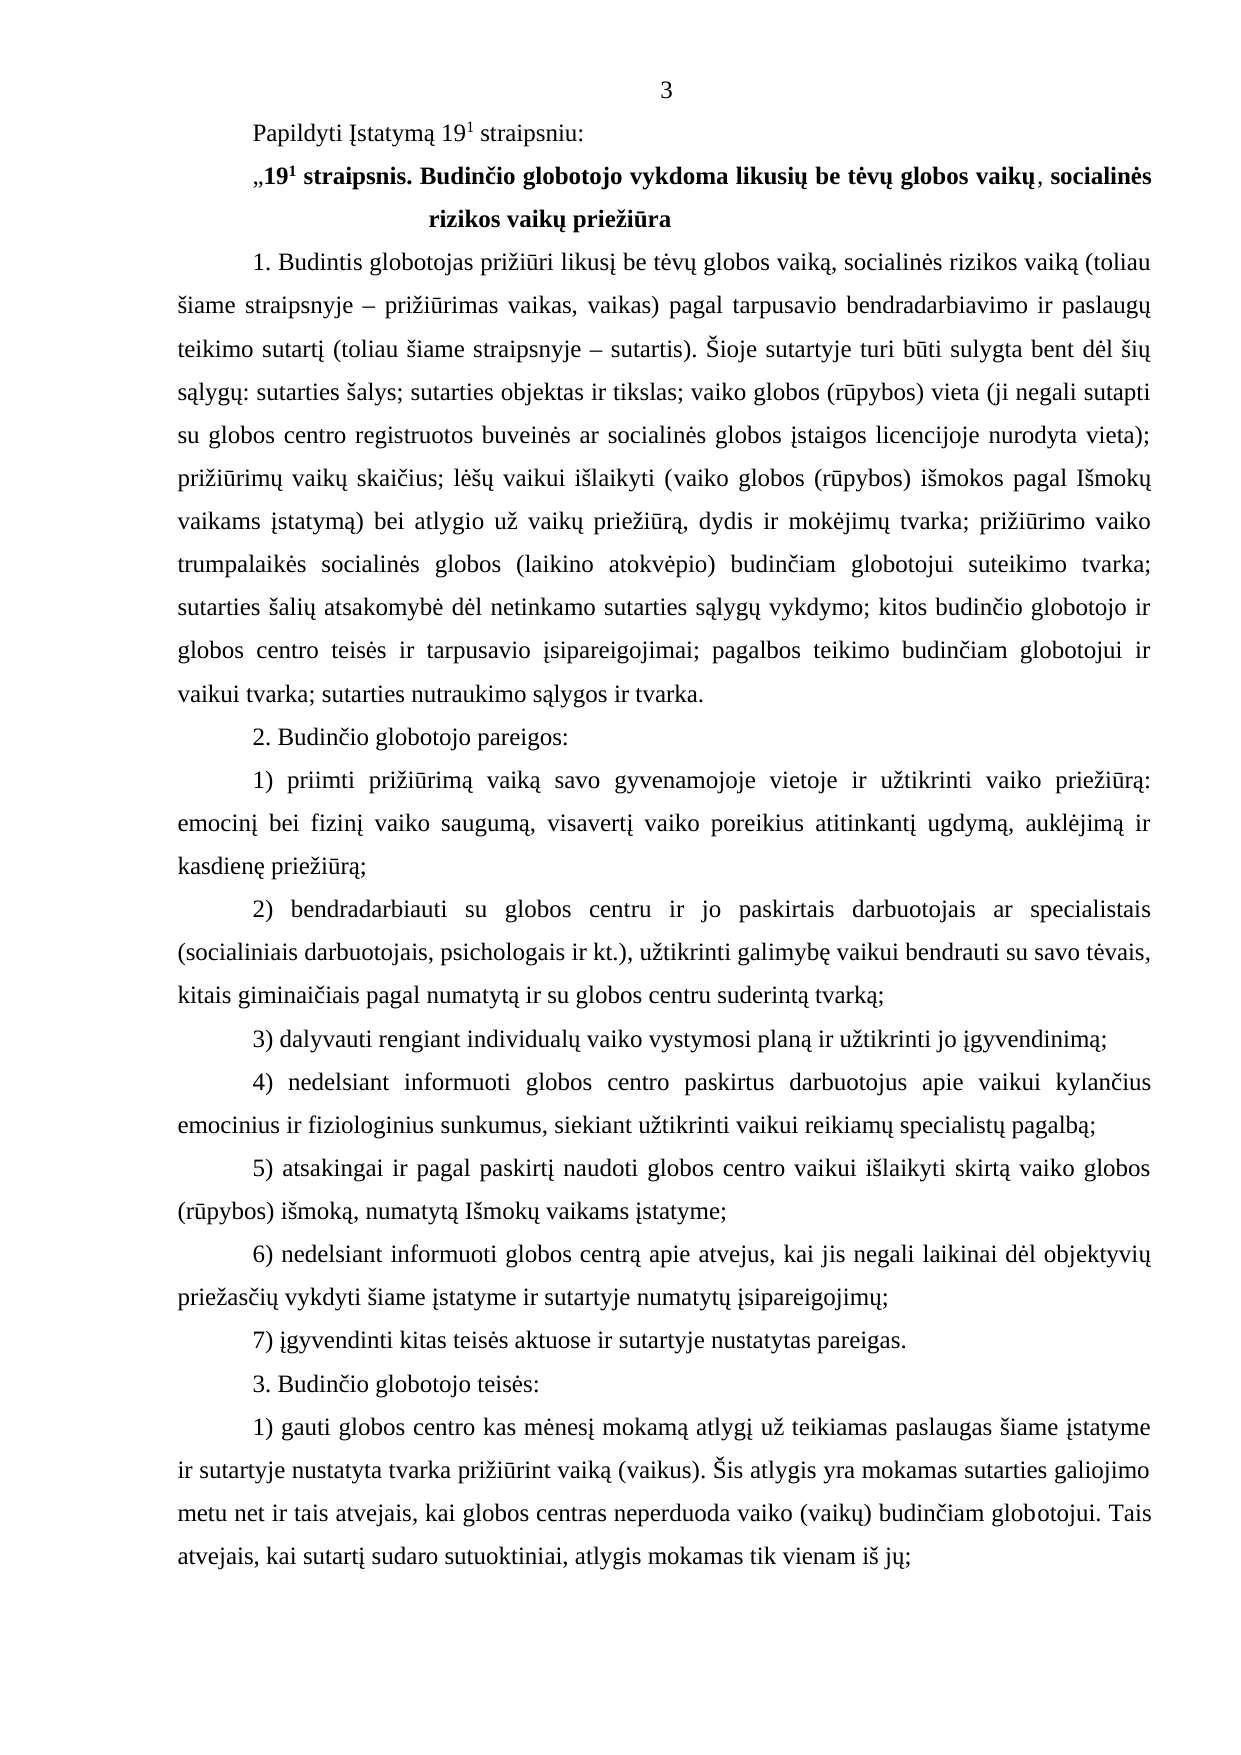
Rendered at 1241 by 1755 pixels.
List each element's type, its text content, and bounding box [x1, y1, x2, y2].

text 4) nedelsiant informuoti globos centro paskirtus darbuotojus apie vaikui kylančius emocinius ir fiziologinius sunkumus, siekiant užtikrinti vaikui reikiamų specialistų pagalbą; [177, 1067, 1152, 1139]
text 5) atsakingai ir pagal paskirtį naudoti globos centro vaikui išlaikyti skirtą vaiko globos (rūpybos) išmoką, numatytą Išmokų vaikams įstatyme; [177, 1153, 1152, 1225]
text 2) bendradarbiauti su globos centru ir jo paskirtais darbuotojais ar specialistais (socialiniais darbuotojais, psichologais ir kt.), užtikrinti galimybę vaikui bendrauti su savo tėvais, kitais giminaičiais pagal numatytą ir su globos centru suderintą tvarką; [177, 894, 1152, 1009]
text 3) dalyvauti rengiant individualų vaiko vystymosi planą ir užtikrinti jo įgyvendinimą; [177, 1024, 1152, 1052]
text Papildyti Įstatymą 191 straipsniu: [177, 118, 1152, 147]
text 1. Budintis globotojas prižiūri likusį be tėvų globos vaiką, socialinės rizikos vaiką (toliau šiame straipsnyje – prižiūrimas vaikas, vaikas) pagal tarpusavio bendradarbiavimo ir paslaugų teikimo sutartį (toliau šiame straipsnyje – sutartis). Šioje sutartyje turi būti sulygta bent dėl šių sąlygų: sutarties šalys; sutarties objektas ir tikslas; vaiko globos (rūpybos) vieta (ji negali sutapti su globos centro registruotos buveinės ar socialinės globos įstaigos licencijoje nurodyta vieta); prižiūrimų vaikų skaičius; lėšų vaikui išlaikyti (vaiko globos (rūpybos) išmokos pagal Išmokų vaikams įstatymą) bei atlygio už vaikų priežiūrą, dydis ir mokėjimų tvarka; prižiūrimo vaiko trumpalaikės socialinės globos (laikino atokvėpio) budinčiam globotojui suteikimo tvarka; sutarties šalių atsakomybė dėl netinkamo sutarties sąlygų vykdymo; kitos budinčio globotojo ir globos centro teisės ir tarpusavio įsipareigojimai; pagalbos teikimo budinčiam globotojui ir vaikui tvarka; sutarties nutraukimo sąlygos ir tvarka. [177, 247, 1152, 707]
text 6) nedelsiant informuoti globos centrą apie atvejus, kai jis negali laikinai dėl objektyvių priežasčių vykdyti šiame įstatyme ir sutartyje numatytų įsipareigojimų; [177, 1239, 1152, 1311]
text „191 straipsnis. Budinčio globotojo vykdoma likusių be tėvų globos vaikų, socialinės rizikos vaikų priežiūra [252, 161, 1152, 233]
text 1) priimti prižiūrimą vaiką savo gyvenamojoje vietoje ir užtikrinti vaiko priežiūrą: emocinį bei fizinį vaiko saugumą, visavertį vaiko poreikius atitinkantį ugdymą, auklėjimą ir kasdienę priežiūrą; [177, 765, 1152, 880]
text 1) gauti globos centro kas mėnesį mokamą atlygį už teikiamas paslaugas šiame įstatyme ir sutartyje nustatyta tvarka prižiūrint vaiką (vaikus). Šis atlygis yra mokamas sutarties galiojimo metu net ir tais atvejais, kai globos centras neperduoda vaiko (vaikų) budinčiam globotojui. Tais atvejais, kai sutartį sudaro sutuoktiniai, atlygis mokamas tik vienam iš jų; [177, 1412, 1152, 1570]
text 2. Budinčio globotojo pareigos: [177, 722, 1152, 751]
text 7) įgyvendinti kitas teisės aktuose ir sutartyje nustatytas pareigas. [177, 1326, 1152, 1354]
text 3. Budinčio globotojo teisės: [177, 1369, 1152, 1397]
